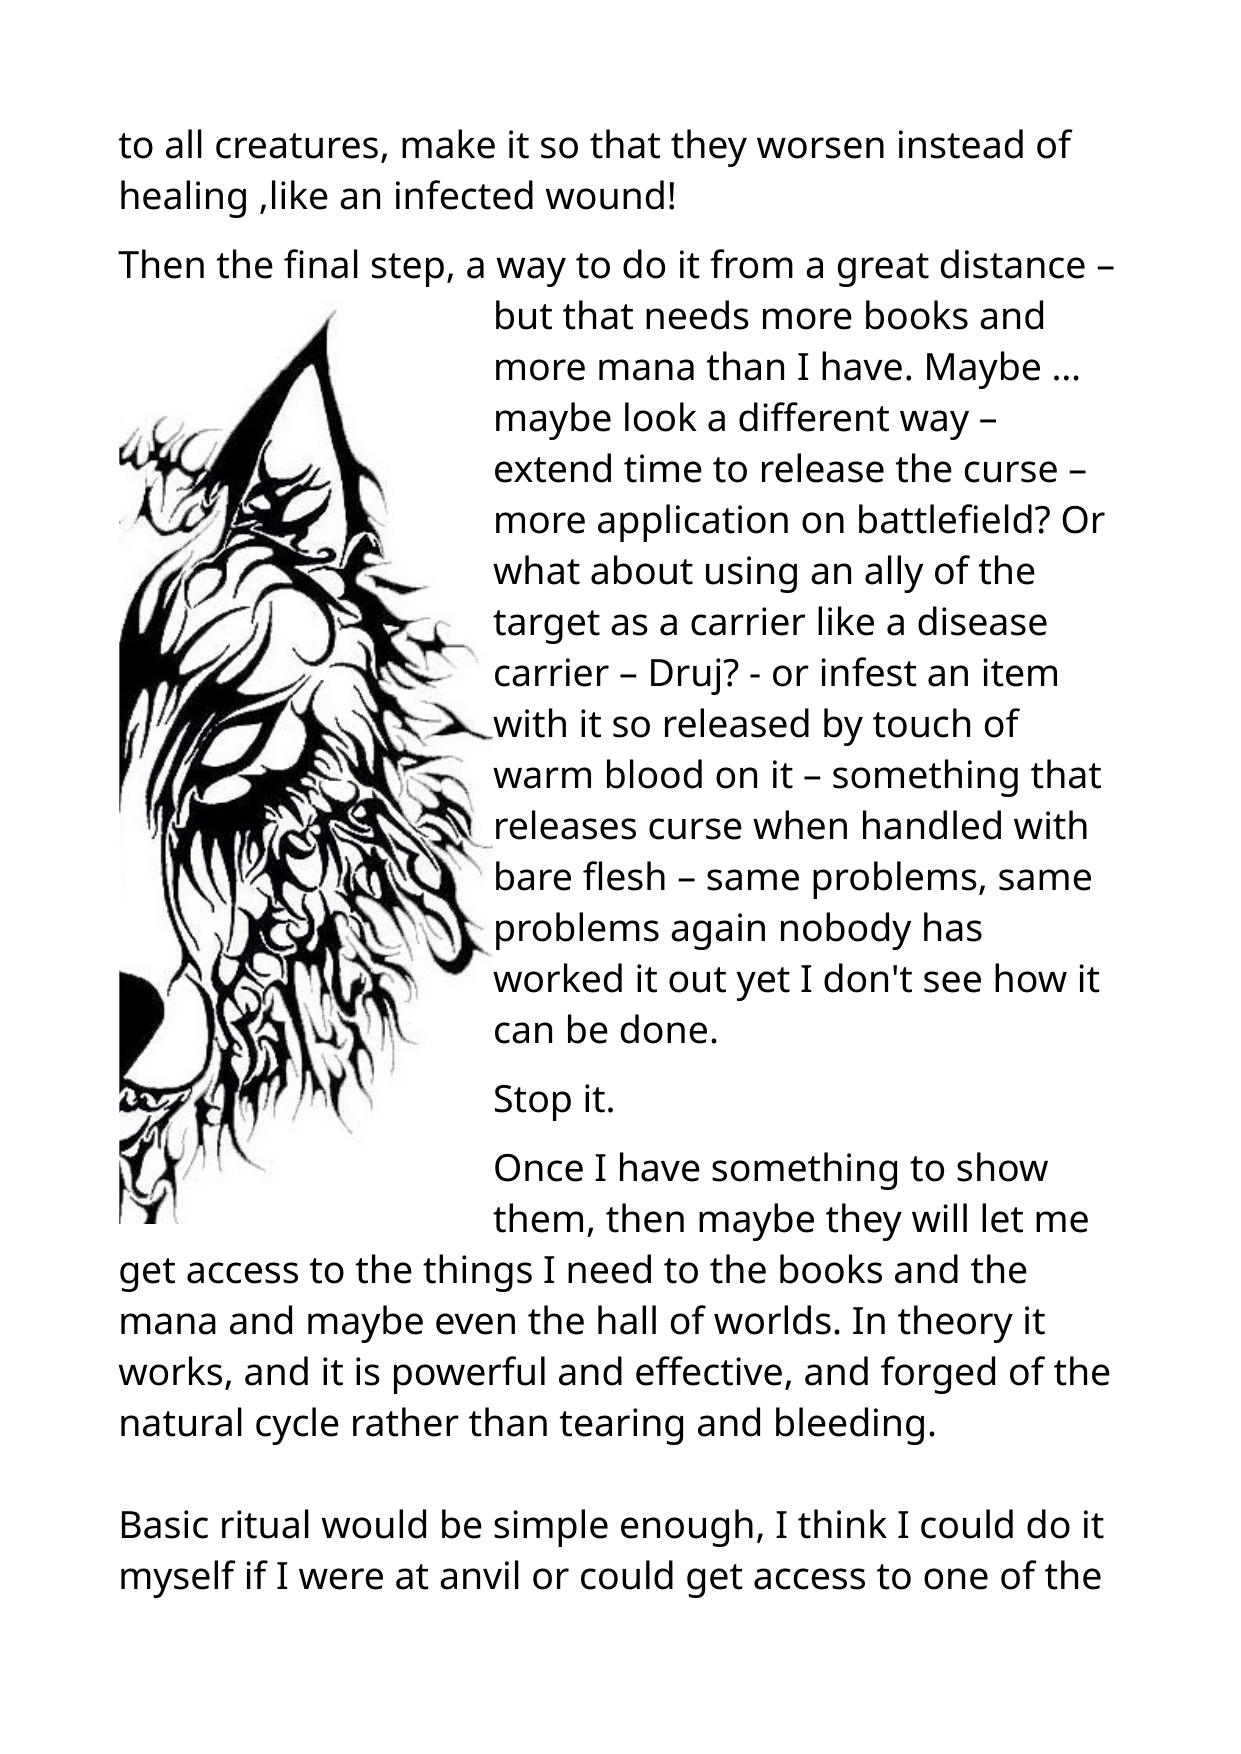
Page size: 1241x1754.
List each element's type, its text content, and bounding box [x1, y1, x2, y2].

picture [119, 292, 493, 1224]
text Then the final step, a way to do it from a great distance – but that needs more books and more mana than I have. Maybe … maybe look a different way – extend time to release the curse – more application on battlefield? Or what about using an ally of the target as a carrier like a disease carrier – Druj? - or infest an item with it so released by touch of warm blood on it – something that releases curse when handled with bare flesh – same problems, same problems again nobody has worked it out yet I don't see how it can be done. [118, 238, 1122, 1054]
text to all creatures, make it so that they worsen instead of healing ,like an infected wound! [118, 118, 1122, 220]
text Once I have something to show them, then maybe they will let me get access to the things I need to the books and the mana and maybe even the hall of worlds. In theory it works, and it is powerful and effective, and forged of the natural cycle rather than tearing and bleeding. Basic ritual would be simple enough, I think I could do it myself if I were at anvil or could get access to one of the [118, 1141, 1122, 1600]
text Stop it. [493, 1072, 1122, 1123]
